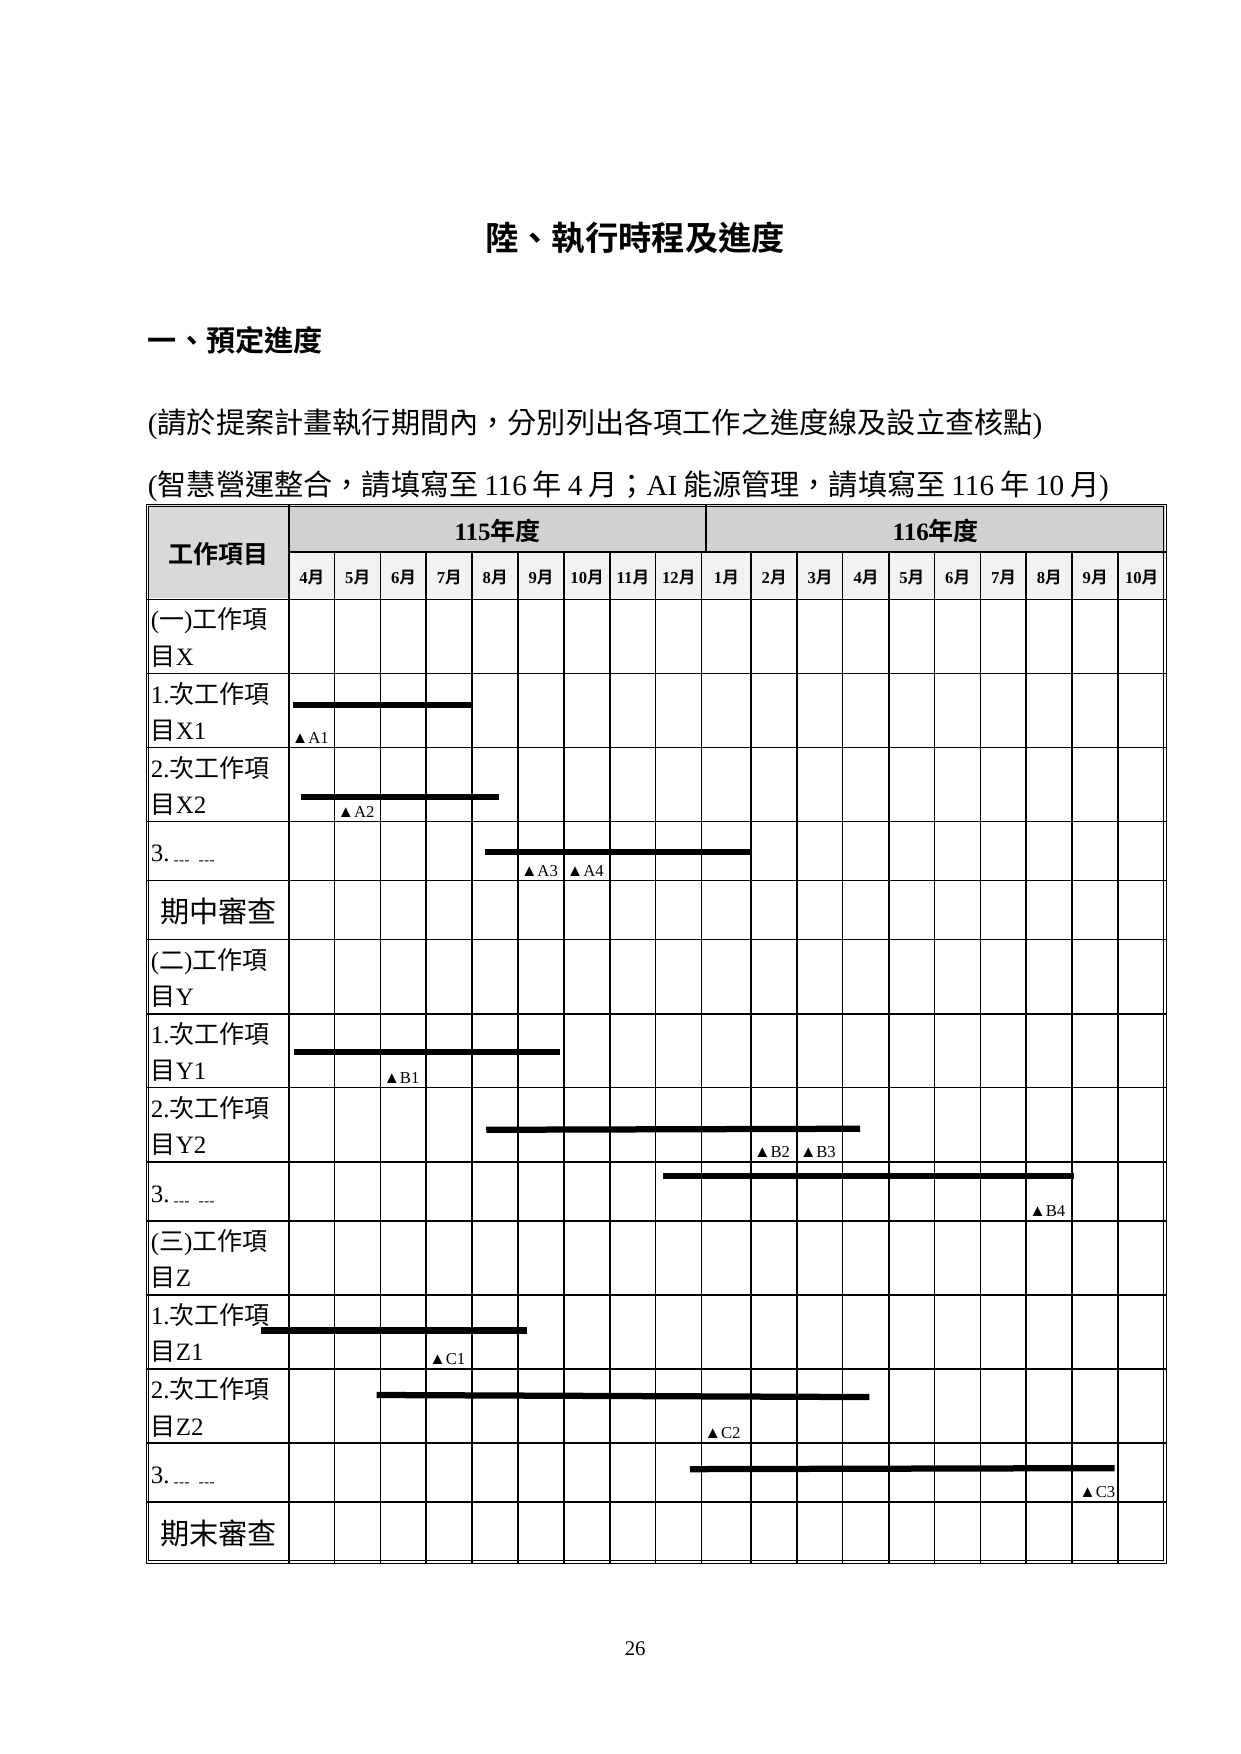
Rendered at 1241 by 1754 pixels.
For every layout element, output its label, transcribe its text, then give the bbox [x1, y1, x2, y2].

table_cell [611, 1133, 655, 1161]
table_cell [335, 1334, 380, 1368]
table_cell [702, 1015, 750, 1087]
table_cell [611, 748, 655, 821]
table_cell [335, 600, 380, 672]
table_cell [1073, 1503, 1117, 1560]
table_cell [1073, 748, 1117, 821]
table_cell 4月 [843, 553, 888, 598]
table_cell [290, 881, 334, 939]
table_cell [611, 1370, 655, 1393]
table_cell [752, 1222, 796, 1294]
table_cell [473, 1055, 517, 1087]
table_cell [335, 674, 380, 702]
table_cell [335, 822, 380, 880]
table_cell [843, 600, 888, 672]
table_cell [798, 1088, 842, 1125]
table_cell [890, 881, 934, 939]
table_cell ▲C3 [1073, 1444, 1117, 1501]
table_cell 9月 [1073, 553, 1117, 598]
table_cell [427, 1370, 471, 1392]
table_cell [519, 674, 563, 747]
table_cell [290, 748, 334, 821]
table_cell [290, 940, 334, 1013]
table_cell [843, 1370, 888, 1442]
table_cell [702, 1163, 750, 1173]
table_cell [935, 748, 980, 821]
table_cell [1073, 940, 1117, 1013]
subtitle 陸、執行時程及進度 [148, 194, 1122, 257]
table_cell [1073, 881, 1117, 939]
table_cell [843, 1163, 888, 1173]
table_cell [935, 674, 980, 747]
table_cell [981, 940, 1025, 1013]
table_cell ▲B3 [798, 1132, 842, 1161]
table_cell 3.﹍﹍ [149, 822, 288, 880]
table_cell [381, 822, 425, 880]
table_cell [473, 1222, 517, 1294]
table_cell 12月 [656, 553, 701, 598]
table_cell [1119, 1088, 1163, 1161]
table_cell [565, 822, 609, 849]
table_cell [935, 1088, 980, 1161]
table_cell [611, 1088, 655, 1126]
table_header 工作項目 [149, 507, 288, 598]
table_cell [752, 1444, 796, 1465]
table_cell [890, 1503, 934, 1560]
table_cell 3月 [798, 553, 842, 598]
table_cell [1073, 822, 1117, 880]
table_cell [890, 600, 934, 672]
table_cell [427, 1163, 471, 1220]
table_cell [565, 1503, 609, 1560]
table_cell 9月 [519, 553, 563, 598]
table_cell 期末審查 [149, 1503, 288, 1560]
table_cell [1073, 1015, 1117, 1087]
table_cell [335, 1296, 380, 1327]
table_cell [565, 1370, 609, 1392]
table_cell [335, 1222, 380, 1294]
table_cell [1073, 600, 1117, 672]
table_cell [1027, 1370, 1071, 1442]
table_cell [611, 600, 655, 672]
text (智慧營運整合，請填寫至116年4月；AI能源管理，請填寫至116年10月) [148, 441, 1122, 504]
table_cell ▲C2 [702, 1400, 750, 1442]
table_cell 11月 [611, 553, 655, 598]
table_cell [656, 1370, 701, 1393]
table_cell [798, 822, 842, 880]
table_cell [1119, 1370, 1163, 1442]
table_cell [752, 1015, 796, 1087]
table_cell 1.次工作項目Y1 [149, 1015, 288, 1087]
table_cell [381, 1503, 425, 1560]
table_cell [611, 1163, 655, 1220]
table_cell 2.次工作項目Z2 [149, 1370, 288, 1442]
table_cell [752, 600, 796, 672]
table_cell 期中審查 [149, 881, 288, 939]
table_cell [473, 1370, 517, 1392]
table_cell 10月 [565, 553, 609, 598]
table_cell [565, 674, 609, 747]
table_cell [981, 748, 1025, 821]
table_cell [1073, 1163, 1117, 1220]
table_cell [935, 940, 980, 1013]
table_cell [611, 855, 655, 880]
table_cell ▲B2 [752, 1133, 796, 1161]
table_cell (一)工作項目X [149, 600, 288, 672]
table_cell [427, 1444, 471, 1501]
table_cell [519, 1163, 563, 1220]
table_cell [981, 1163, 1025, 1173]
table_cell [290, 1296, 334, 1327]
table_cell [890, 940, 934, 1013]
table_cell [381, 881, 425, 939]
table_cell [290, 1163, 334, 1220]
table_cell [843, 822, 888, 880]
table_cell [981, 1088, 1025, 1161]
table_cell [1119, 1015, 1163, 1087]
table_cell [656, 1296, 701, 1368]
table_cell [473, 1399, 517, 1442]
table_cell [290, 1370, 334, 1442]
table_cell [565, 1399, 609, 1442]
table_cell ▲B1 [381, 1055, 425, 1087]
table_cell [798, 674, 842, 747]
table_cell [335, 1444, 380, 1501]
table_cell 10月 [1119, 553, 1163, 598]
table_cell 8月 [473, 553, 517, 598]
table_cell 3.﹍﹍ [149, 1444, 288, 1501]
table_cell [752, 881, 796, 939]
table_cell [427, 1055, 471, 1087]
table_cell [798, 600, 842, 672]
table_cell [1119, 940, 1163, 1013]
table_cell [702, 748, 750, 821]
table_cell [1027, 1163, 1071, 1173]
table_cell [935, 1163, 980, 1173]
table_cell [290, 1088, 334, 1161]
table_cell [427, 1222, 471, 1294]
table_cell [290, 600, 334, 672]
table_cell [381, 1296, 425, 1327]
table_cell [565, 1088, 609, 1126]
table_header 115年度 [290, 507, 705, 551]
table_cell 3.﹍﹍ [149, 1163, 288, 1220]
table_cell [798, 1222, 842, 1294]
table_cell [335, 1370, 380, 1442]
table_cell [1119, 748, 1163, 821]
table_cell [843, 1444, 888, 1465]
table_cell [473, 1444, 517, 1501]
table_cell [1073, 1296, 1117, 1368]
table_cell [1027, 940, 1071, 1013]
table_cell [427, 940, 471, 1013]
table_cell [427, 1015, 471, 1049]
table_cell [565, 600, 609, 672]
table_cell [702, 1179, 750, 1220]
table_cell (二)工作項目Y [149, 940, 288, 1013]
table_cell [890, 1163, 934, 1173]
table_cell [1119, 881, 1163, 939]
table_cell [656, 674, 701, 747]
table_cell 7月 [981, 553, 1025, 598]
table_cell [565, 1015, 609, 1087]
table_cell [427, 1088, 471, 1161]
table_cell [519, 748, 563, 821]
table_cell [752, 940, 796, 1013]
table_cell [427, 1503, 471, 1560]
table_cell [290, 1222, 334, 1294]
table_cell [1119, 600, 1163, 672]
table_cell ▲B4 [1027, 1179, 1071, 1220]
table_cell [798, 940, 842, 1013]
table_cell [656, 1163, 701, 1220]
table_cell [656, 822, 701, 849]
table_cell 1月 [702, 553, 750, 598]
table_cell [427, 748, 471, 794]
table_cell [611, 881, 655, 939]
table_cell [1027, 1472, 1071, 1501]
table_cell [1027, 822, 1071, 880]
table_cell [981, 1179, 1025, 1220]
table_cell [890, 1015, 934, 1087]
table_cell [798, 881, 842, 939]
table_cell [565, 940, 609, 1013]
table_cell [427, 800, 471, 821]
table_cell [427, 1399, 471, 1442]
table_cell [473, 822, 517, 880]
table_cell [290, 1334, 334, 1368]
table_cell [798, 1444, 842, 1465]
table_cell [890, 748, 934, 821]
table_cell [935, 1179, 980, 1220]
table_cell [935, 1472, 980, 1501]
table_cell [473, 674, 517, 747]
table_cell [843, 1472, 888, 1501]
table_cell [981, 1015, 1025, 1087]
table_cell [1119, 1222, 1163, 1294]
table_cell [702, 600, 750, 672]
table_cell [1027, 1444, 1071, 1465]
table_cell [381, 1163, 425, 1220]
table_cell [473, 940, 517, 1013]
table_cell [1119, 674, 1163, 747]
table_cell [656, 1088, 701, 1126]
table_cell [1073, 1088, 1117, 1161]
table_cell [752, 1163, 796, 1173]
table_cell [519, 1088, 563, 1126]
table_cell [656, 1444, 701, 1501]
table_cell [752, 822, 796, 880]
table_cell [1027, 1296, 1071, 1368]
table_cell [981, 1222, 1025, 1294]
table_cell [519, 940, 563, 1013]
table_cell [981, 600, 1025, 672]
table_cell 2.次工作項目X2 [149, 748, 288, 821]
table_cell ▲A2 [335, 800, 380, 821]
table_cell [843, 1296, 888, 1368]
table_cell ▲C1 [427, 1334, 471, 1368]
table_cell [702, 1222, 750, 1294]
table_cell [1027, 1503, 1071, 1560]
table_cell [565, 1133, 609, 1161]
table_cell [381, 800, 425, 821]
table_cell [798, 1472, 842, 1501]
subtitle 一、預定進度 [148, 297, 1122, 359]
table_cell [427, 1296, 471, 1327]
table_cell [981, 1472, 1025, 1501]
table_cell [381, 600, 425, 672]
table_cell [890, 822, 934, 880]
table_cell [519, 881, 563, 939]
table_cell [843, 674, 888, 747]
table_cell [656, 881, 701, 939]
table_cell [935, 1370, 980, 1442]
table_cell [752, 748, 796, 821]
table_cell [702, 881, 750, 939]
table_cell [798, 1503, 842, 1560]
table_cell [935, 1222, 980, 1294]
table_cell [565, 748, 609, 821]
table_cell [519, 1399, 563, 1442]
table_cell [335, 1015, 380, 1049]
table_cell [843, 881, 888, 939]
table_cell [752, 1503, 796, 1560]
table_cell [843, 1222, 888, 1294]
table_cell [335, 748, 380, 794]
table_cell [702, 1296, 750, 1368]
table_cell [427, 600, 471, 672]
table_cell [290, 1015, 334, 1087]
table_cell [752, 674, 796, 747]
table_cell [702, 1370, 750, 1393]
table_cell [611, 822, 655, 849]
table_cell [381, 1334, 425, 1368]
table_cell [843, 940, 888, 1013]
table_cell [427, 881, 471, 939]
table_header 116年度 [707, 507, 1163, 551]
table_cell [1027, 1088, 1071, 1161]
table_cell [702, 1444, 750, 1466]
table_cell [519, 1503, 563, 1560]
table_cell [611, 1222, 655, 1294]
table_cell [890, 674, 934, 747]
table_cell [752, 1473, 796, 1501]
table_cell [1027, 1222, 1071, 1294]
table_cell 5月 [335, 553, 380, 598]
table_cell [519, 1370, 563, 1392]
table_cell [381, 940, 425, 1013]
table_cell ▲A4 [565, 855, 609, 880]
table_cell [843, 748, 888, 821]
table_cell [611, 1400, 655, 1442]
table_cell [473, 881, 517, 939]
table_cell [890, 1472, 934, 1501]
table_cell [381, 1222, 425, 1294]
table_cell [702, 1473, 750, 1501]
table_cell [752, 1088, 796, 1125]
table_cell 1.次工作項目Z1 [149, 1296, 288, 1368]
table_cell [1119, 1296, 1163, 1368]
table_cell [519, 1444, 563, 1501]
table_cell [473, 1503, 517, 1560]
table_cell [981, 1370, 1025, 1442]
table_cell [798, 1400, 842, 1442]
table_cell [1027, 881, 1071, 939]
table_cell [935, 600, 980, 672]
table_cell 4月 [290, 553, 334, 598]
table_cell [656, 600, 701, 672]
text (請於提案計畫執行期間內，分別列出各項工作之進度線及設立查核點) [148, 379, 1122, 441]
table_cell [335, 940, 380, 1013]
table_cell [381, 1399, 425, 1442]
table_cell [843, 1015, 888, 1087]
table_cell [381, 1088, 425, 1161]
table_cell [1027, 600, 1071, 672]
table_cell [1119, 1163, 1163, 1220]
table_cell [798, 748, 842, 821]
table_cell [1119, 1503, 1163, 1560]
table_cell [473, 1296, 517, 1327]
table_cell [843, 1503, 888, 1560]
table_cell [752, 1296, 796, 1368]
table_cell [981, 674, 1025, 747]
table_cell [702, 822, 750, 849]
table_cell [843, 1179, 888, 1220]
table_cell [1073, 1370, 1117, 1442]
table_cell [381, 748, 425, 794]
table_cell [565, 1296, 609, 1368]
table_cell [519, 1296, 563, 1368]
table_cell [565, 1163, 609, 1220]
table_cell [981, 1503, 1025, 1560]
table_cell [473, 1163, 517, 1220]
table_cell [798, 1163, 842, 1173]
table_cell 6月 [381, 553, 425, 598]
table_cell [890, 1088, 934, 1161]
table_cell [798, 1296, 842, 1368]
table_cell [1073, 674, 1117, 747]
table_cell [335, 1163, 380, 1220]
table_cell [752, 1179, 796, 1220]
table_cell [798, 1370, 842, 1393]
table_cell [381, 1015, 425, 1049]
table_cell [981, 1296, 1025, 1368]
table_cell [935, 881, 980, 939]
table_cell [843, 1088, 888, 1161]
table_cell [890, 1444, 934, 1465]
table_cell [981, 1444, 1025, 1465]
table_cell [381, 674, 425, 702]
table_cell [473, 600, 517, 672]
table_cell [335, 708, 380, 747]
table_cell [981, 822, 1025, 880]
table_cell [890, 1222, 934, 1294]
table_cell [565, 1222, 609, 1294]
table_cell [656, 1015, 701, 1087]
table_cell [890, 1296, 934, 1368]
table_cell [611, 1296, 655, 1368]
table_cell [935, 822, 980, 880]
table_cell [1027, 748, 1071, 821]
table_cell [656, 1133, 701, 1161]
table_cell [473, 1088, 517, 1161]
table_cell 2月 [752, 553, 796, 598]
table_cell [702, 1133, 750, 1161]
table_cell [473, 748, 517, 821]
table_cell [798, 1015, 842, 1087]
table_cell [427, 708, 471, 747]
table_cell [381, 708, 425, 747]
table_cell [752, 1370, 796, 1393]
table_cell [1119, 1444, 1163, 1501]
table_cell [290, 822, 334, 880]
table_cell [565, 1444, 609, 1501]
table_cell [656, 940, 701, 1013]
table_cell ▲A1 [290, 674, 334, 747]
table_cell [519, 1133, 563, 1161]
table_cell [519, 600, 563, 672]
table_cell [702, 674, 750, 747]
table_cell [890, 1179, 934, 1220]
table_cell [519, 822, 563, 849]
table_cell [798, 1179, 842, 1220]
table_cell [981, 881, 1025, 939]
table_cell [290, 1444, 334, 1501]
table_cell ▲A3 [519, 855, 563, 880]
table_cell [935, 1015, 980, 1087]
table_cell [335, 1055, 380, 1087]
table_cell [335, 1088, 380, 1161]
table_cell [1027, 674, 1071, 747]
table_cell [611, 1503, 655, 1560]
table_cell [611, 940, 655, 1013]
table_cell [611, 674, 655, 747]
table_cell [427, 674, 471, 702]
table_cell [656, 1222, 701, 1294]
table_cell [702, 1088, 750, 1126]
table_cell [935, 1444, 980, 1465]
table_cell 7月 [427, 553, 471, 598]
table_cell 1.次工作項目X1 [149, 674, 288, 747]
table_cell [890, 1370, 934, 1442]
table_cell [935, 1503, 980, 1560]
table_cell [335, 1503, 380, 1560]
table_cell [1027, 1015, 1071, 1087]
table_cell [290, 1503, 334, 1560]
table_cell [1073, 1222, 1117, 1294]
table_cell [473, 1334, 517, 1368]
table_cell 5月 [890, 553, 934, 598]
table_cell [565, 881, 609, 939]
table_cell [935, 1296, 980, 1368]
table_cell [381, 1444, 425, 1501]
table_cell [752, 1400, 796, 1442]
table_cell [519, 1222, 563, 1294]
table_cell [702, 855, 750, 880]
table_cell 8月 [1027, 553, 1071, 598]
table_cell [656, 1503, 701, 1560]
table_cell [702, 1503, 750, 1560]
table_cell 6月 [935, 553, 980, 598]
table_cell [656, 855, 701, 880]
table_cell [611, 1444, 655, 1501]
table_cell [656, 748, 701, 821]
table_cell 2.次工作項目Y2 [149, 1088, 288, 1161]
table_cell [519, 1015, 563, 1087]
table_cell [473, 1015, 517, 1049]
table_cell [702, 940, 750, 1013]
table_cell [427, 822, 471, 880]
table_cell [1119, 822, 1163, 880]
table_cell [611, 1015, 655, 1087]
table_cell [335, 881, 380, 939]
table_cell (三)工作項目Z [149, 1222, 288, 1294]
table_cell [381, 1370, 425, 1392]
table_cell [656, 1400, 701, 1442]
